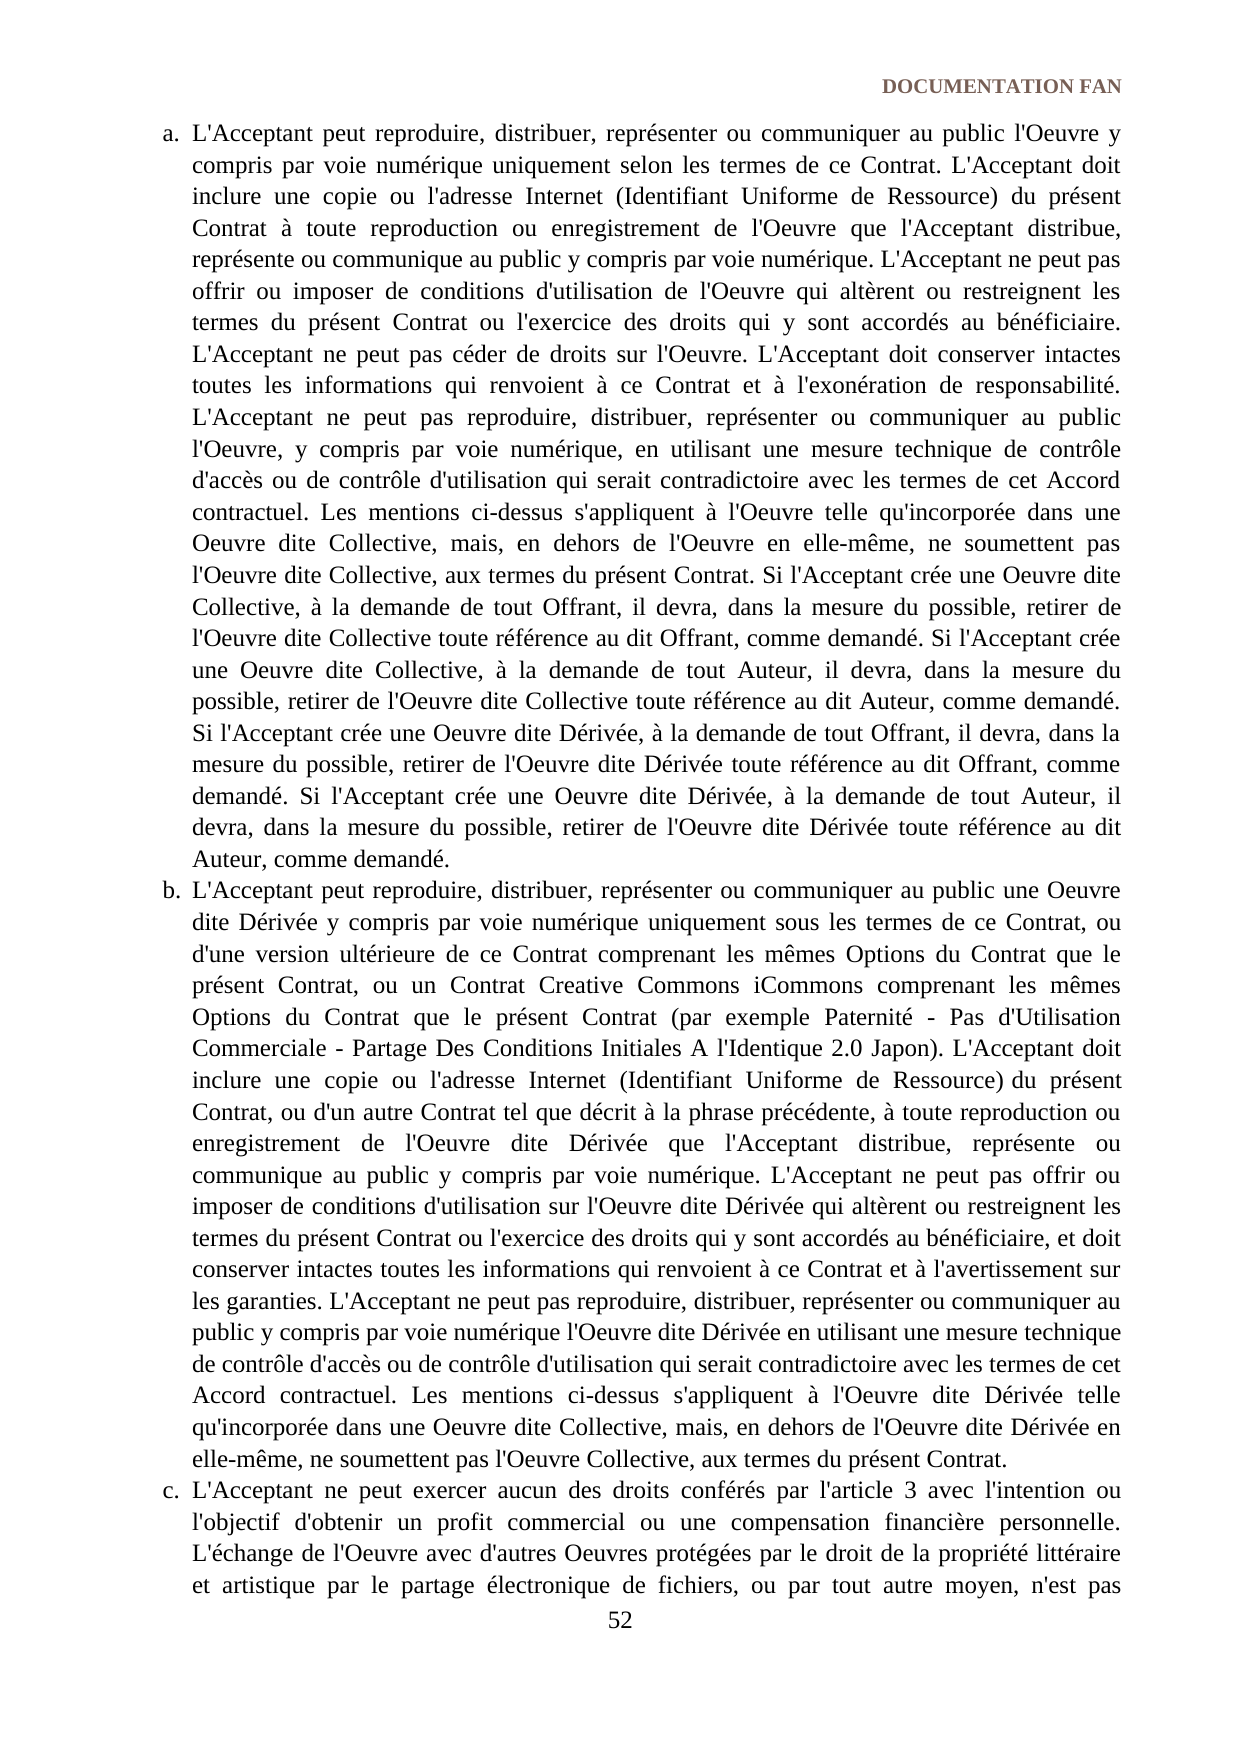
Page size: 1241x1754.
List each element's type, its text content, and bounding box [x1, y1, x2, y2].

list L'Acceptant peut reproduire, distribuer, représenter ou communiquer au public l'Oeuvre y compris par voie numérique uniquement selon les termes de ce Contrat. L'Acceptant doit inclure une copie ou l'adresse Internet (Identifiant Uniforme de Ressource) du présent Contrat à toute reproduction ou enregistrement de l'Oeuvre que l'Acceptant distribue, représente ou communique au public y compris par voie numérique. L'Acceptant ne peut pas offrir ou imposer de conditions d'utilisation de l'Oeuvre qui altèrent ou restreignent les termes du présent Contrat ou l'exercice des droits qui y sont accordés au bénéficiaire. L'Acceptant ne peut pas céder de droits sur l'Oeuvre. L'Acceptant doit conserver intactes toutes les informations qui renvoient à ce Contrat et à l'exonération de responsabilité. L'Acceptant ne peut pas reproduire, distribuer, représenter ou communiquer au public l'Oeuvre, y compris par voie numérique, en utilisant une mesure technique de contrôle d'accès ou de contrôle d'utilisation qui serait contradictoire avec les termes de cet Accord contractuel. Les mentions ci-dessus s'appliquent à l'Oeuvre telle qu'incorporée dans une Oeuvre dite Collective, mais, en dehors de l'Oeuvre en elle-même, ne soumettent pas l'Oeuvre dite Collective, aux termes du présent Contrat. Si l'Acceptant crée une Oeuvre dite Collective, à la demande de tout Offrant, il devra, dans la mesure du possible, retirer de l'Oeuvre dite Collective toute référence au dit Offrant, comme demandé. Si l'Acceptant crée une Oeuvre dite Collective, à la demande de tout Auteur, il devra, dans la mesure du possible, retirer de l'Oeuvre dite Collective toute référence au dit Auteur, comme demandé. Si l'Acceptant crée une Oeuvre dite Dérivée, à la demande de tout Offrant, il devra, dans la mesure du possible, retirer de l'Oeuvre dite Dérivée toute référence au dit Offrant, comme demandé. Si l'Acceptant crée une Oeuvre dite Dérivée, à la demande de tout Auteur, il devra, dans la mesure du possible, retirer de l'Oeuvre dite Dérivée toute référence au dit Auteur, comme demandé. [162, 118, 1122, 873]
list L'Acceptant peut reproduire, distribuer, représenter ou communiquer au public une Oeuvre dite Dérivée y compris par voie numérique uniquement sous les termes de ce Contrat, ou d'une version ultérieure de ce Contrat comprenant les mêmes Options du Contrat que le présent Contrat, ou un Contrat Creative Commons iCommons comprenant les mêmes Options du Contrat que le présent Contrat (par exemple Paternité - Pas d'Utilisation Commerciale - Partage Des Conditions Initiales A l'Identique 2.0 Japon). L'Acceptant doit inclure une copie ou l'adresse Internet (Identifiant Uniforme de Ressource) du présent Contrat, ou d'un autre Contrat tel que décrit à la phrase précédente, à toute reproduction ou enregistrement de l'Oeuvre dite Dérivée que l'Acceptant distribue, représente ou communique au public y compris par voie numérique. L'Acceptant ne peut pas offrir ou imposer de conditions d'utilisation sur l'Oeuvre dite Dérivée qui altèrent ou restreignent les termes du présent Contrat ou l'exercice des droits qui y sont accordés au bénéficiaire, et doit conserver intactes toutes les informations qui renvoient à ce Contrat et à l'avertissement sur les garanties. L'Acceptant ne peut pas reproduire, distribuer, représenter ou communiquer au public y compris par voie numérique l'Oeuvre dite Dérivée en utilisant une mesure technique de contrôle d'accès ou de contrôle d'utilisation qui serait contradictoire avec les termes de cet Accord contractuel. Les mentions ci-dessus s'appliquent à l'Oeuvre dite Dérivée telle qu'incorporée dans une Oeuvre dite Collective, mais, en dehors de l'Oeuvre dite Dérivée en elle-même, ne soumettent pas l'Oeuvre Collective, aux termes du présent Contrat. [162, 876, 1122, 1472]
list L'Acceptant ne peut exercer aucun des droits conférés par l'article 3 avec l'intention ou l'objectif d'obtenir un profit commercial ou une compensation financière personnelle. L'échange de l'Oeuvre avec d'autres Oeuvres protégées par le droit de la propriété littéraire et artistique par le partage électronique de fichiers, ou par tout autre moyen, n'est pas [162, 1475, 1122, 1599]
